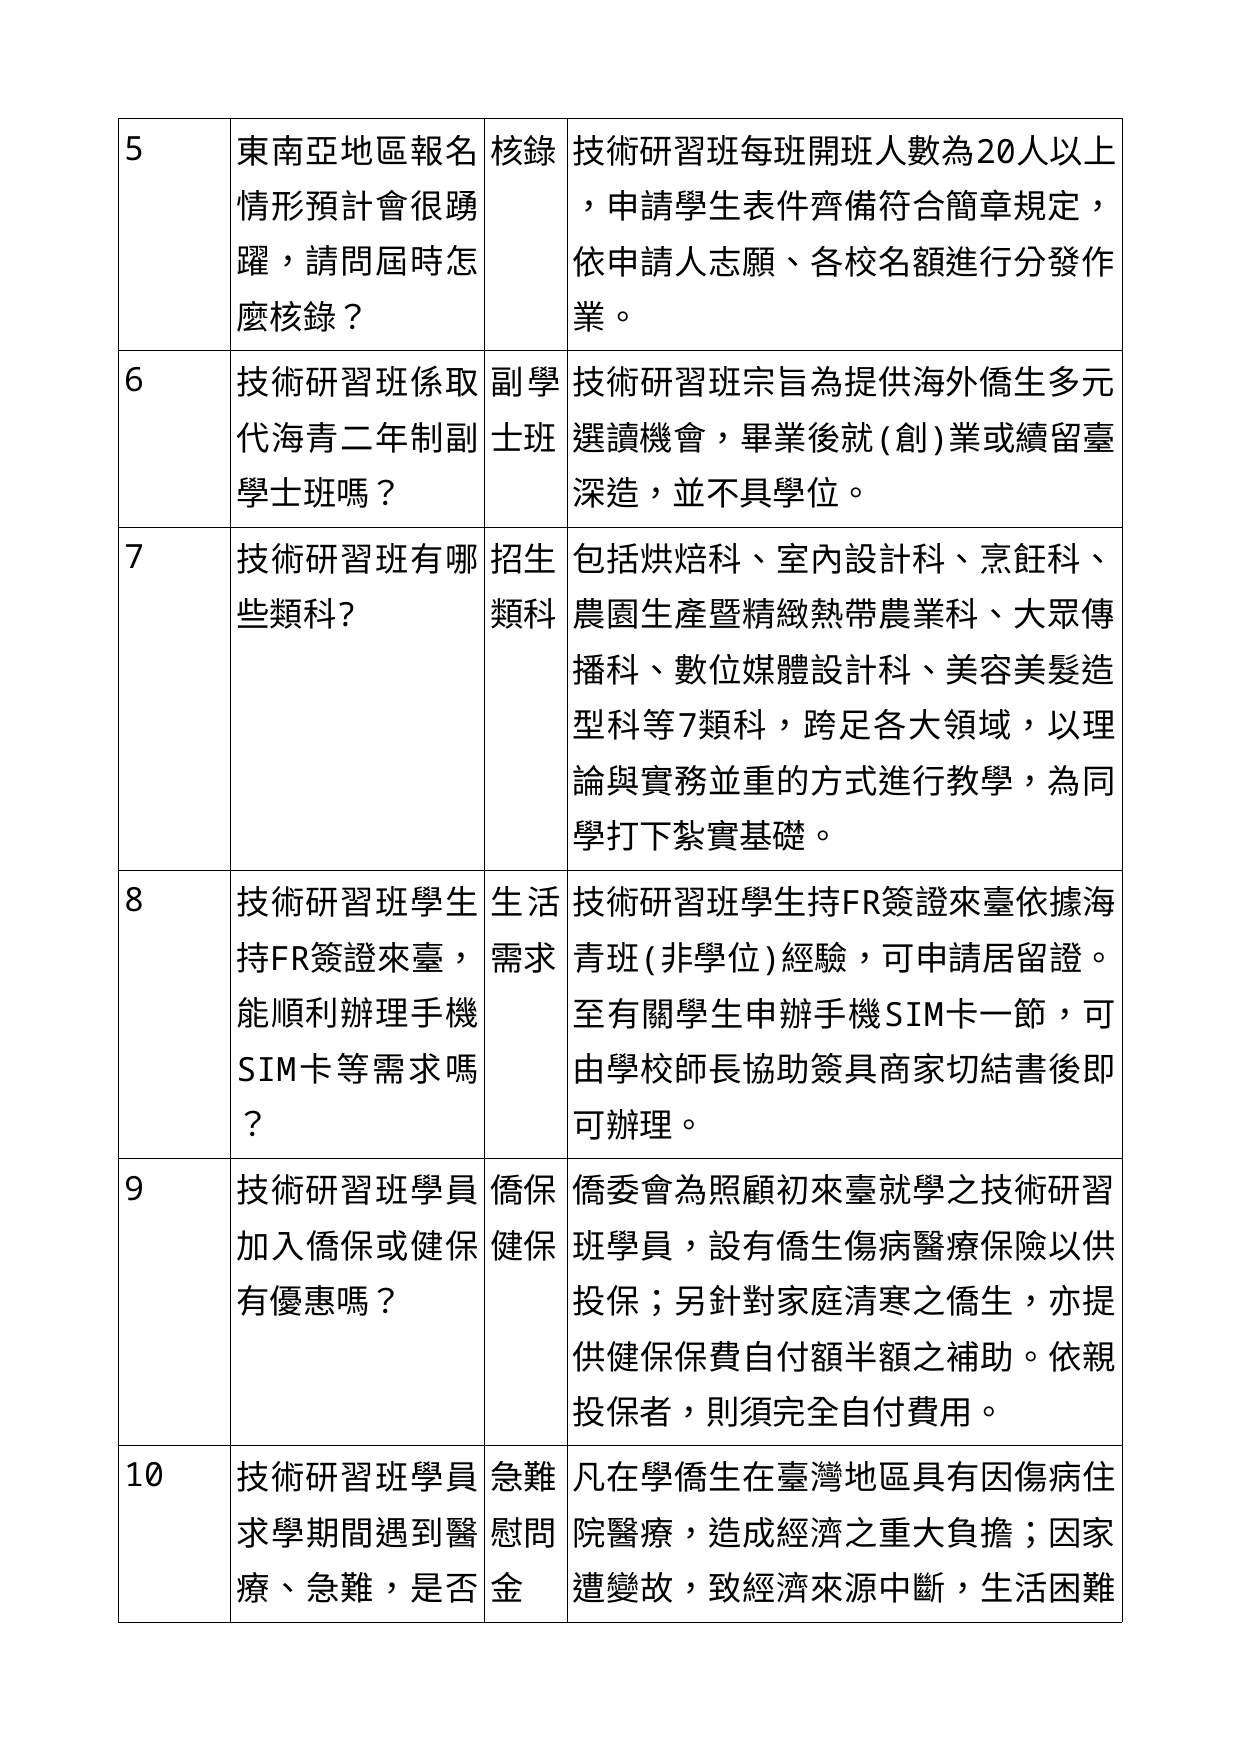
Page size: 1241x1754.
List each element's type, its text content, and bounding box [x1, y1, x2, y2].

table_cell 招生 類科 [485, 528, 567, 870]
table_cell 生活需求 [485, 871, 567, 1158]
table_cell 急難 慰問 金 [485, 1446, 567, 1622]
table_cell 技術研習班學生持FR簽證來臺依據海青班(非學位)經驗，可申請居留證。至有關學生申辦手機SIM卡一節，可由學校師長協助簽具商家切結書後即可辦理。 [568, 871, 1122, 1158]
table_cell 僑保 健保 [485, 1159, 567, 1445]
table_cell 技術研習班學員求學期間遇到醫療、急難，是否 [231, 1446, 484, 1622]
table_cell 東南亞地區報名情形預計會很踴躍，請問屆時怎麼核錄？ [231, 119, 484, 350]
table_cell 9 [119, 1159, 230, 1445]
table_cell 10 [119, 1446, 230, 1622]
table_cell 技術研習班每班開班人數為20人以上，申請學生表件齊備符合簡章規定，依申請人志願、各校名額進行分發作業。 [568, 119, 1122, 350]
table_cell 僑委會為照顧初來臺就學之技術研習班學員，設有僑生傷病醫療保險以供投保；另針對家庭清寒之僑生，亦提供健保保費自付額半額之補助。依親投保者，則須完全自付費用。 [568, 1159, 1122, 1445]
table_cell 6 [119, 351, 230, 527]
table_cell 8 [119, 871, 230, 1158]
table_cell 5 [119, 119, 230, 350]
table_cell 技術研習班係取代海青二年制副學士班嗎？ [231, 351, 484, 527]
table_cell 技術研習班有哪些類科? [231, 528, 484, 870]
table_cell 核錄 [485, 119, 567, 350]
table_cell 技術研習班學生持FR簽證來臺，能順利辦理手機SIM卡等需求嗎？ [231, 871, 484, 1158]
table_cell 凡在學僑生在臺灣地區具有因傷病住院醫療，造成經濟之重大負擔；因家遭變故，致經濟來源中斷，生活困難 [568, 1446, 1122, 1622]
table_cell 副學士班 [485, 351, 567, 527]
table_cell 7 [119, 528, 230, 870]
table_cell 包括烘焙科、室內設計科、烹飪科、農園生產暨精緻熱帶農業科、大眾傳播科、數位媒體設計科、美容美髮造型科等7類科，跨足各大領域，以理論與實務並重的方式進行教學，為同學打下紮實基礎。 [568, 528, 1122, 870]
table_cell 技術研習班宗旨為提供海外僑生多元選讀機會，畢業後就(創)業或續留臺深造，並不具學位。 [568, 351, 1122, 527]
table_cell 技術研習班學員加入僑保或健保有優惠嗎？ [231, 1159, 484, 1445]
